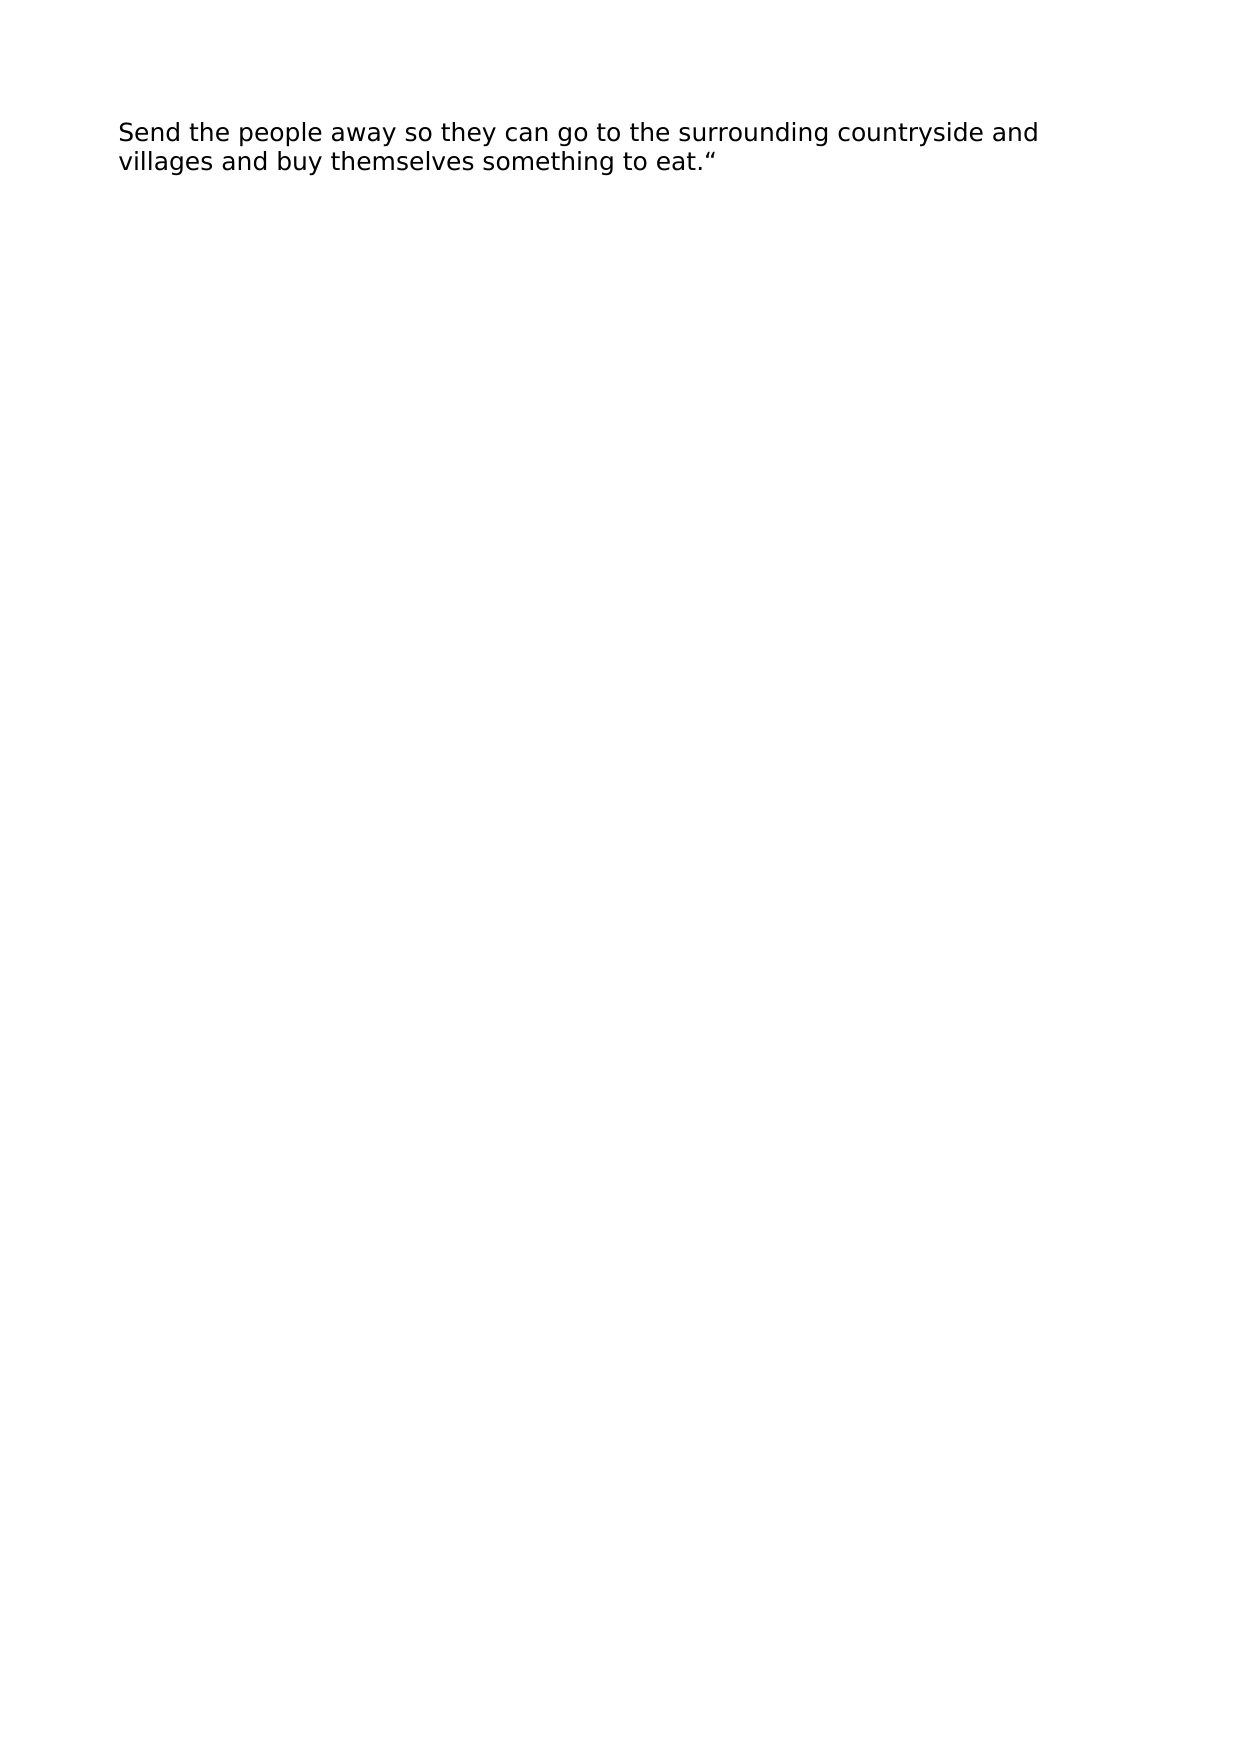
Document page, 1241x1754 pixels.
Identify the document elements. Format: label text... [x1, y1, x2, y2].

text Send the people away so they can go to the surrounding countryside and villages and buy themselves something to eat.“ [118, 118, 1122, 176]
